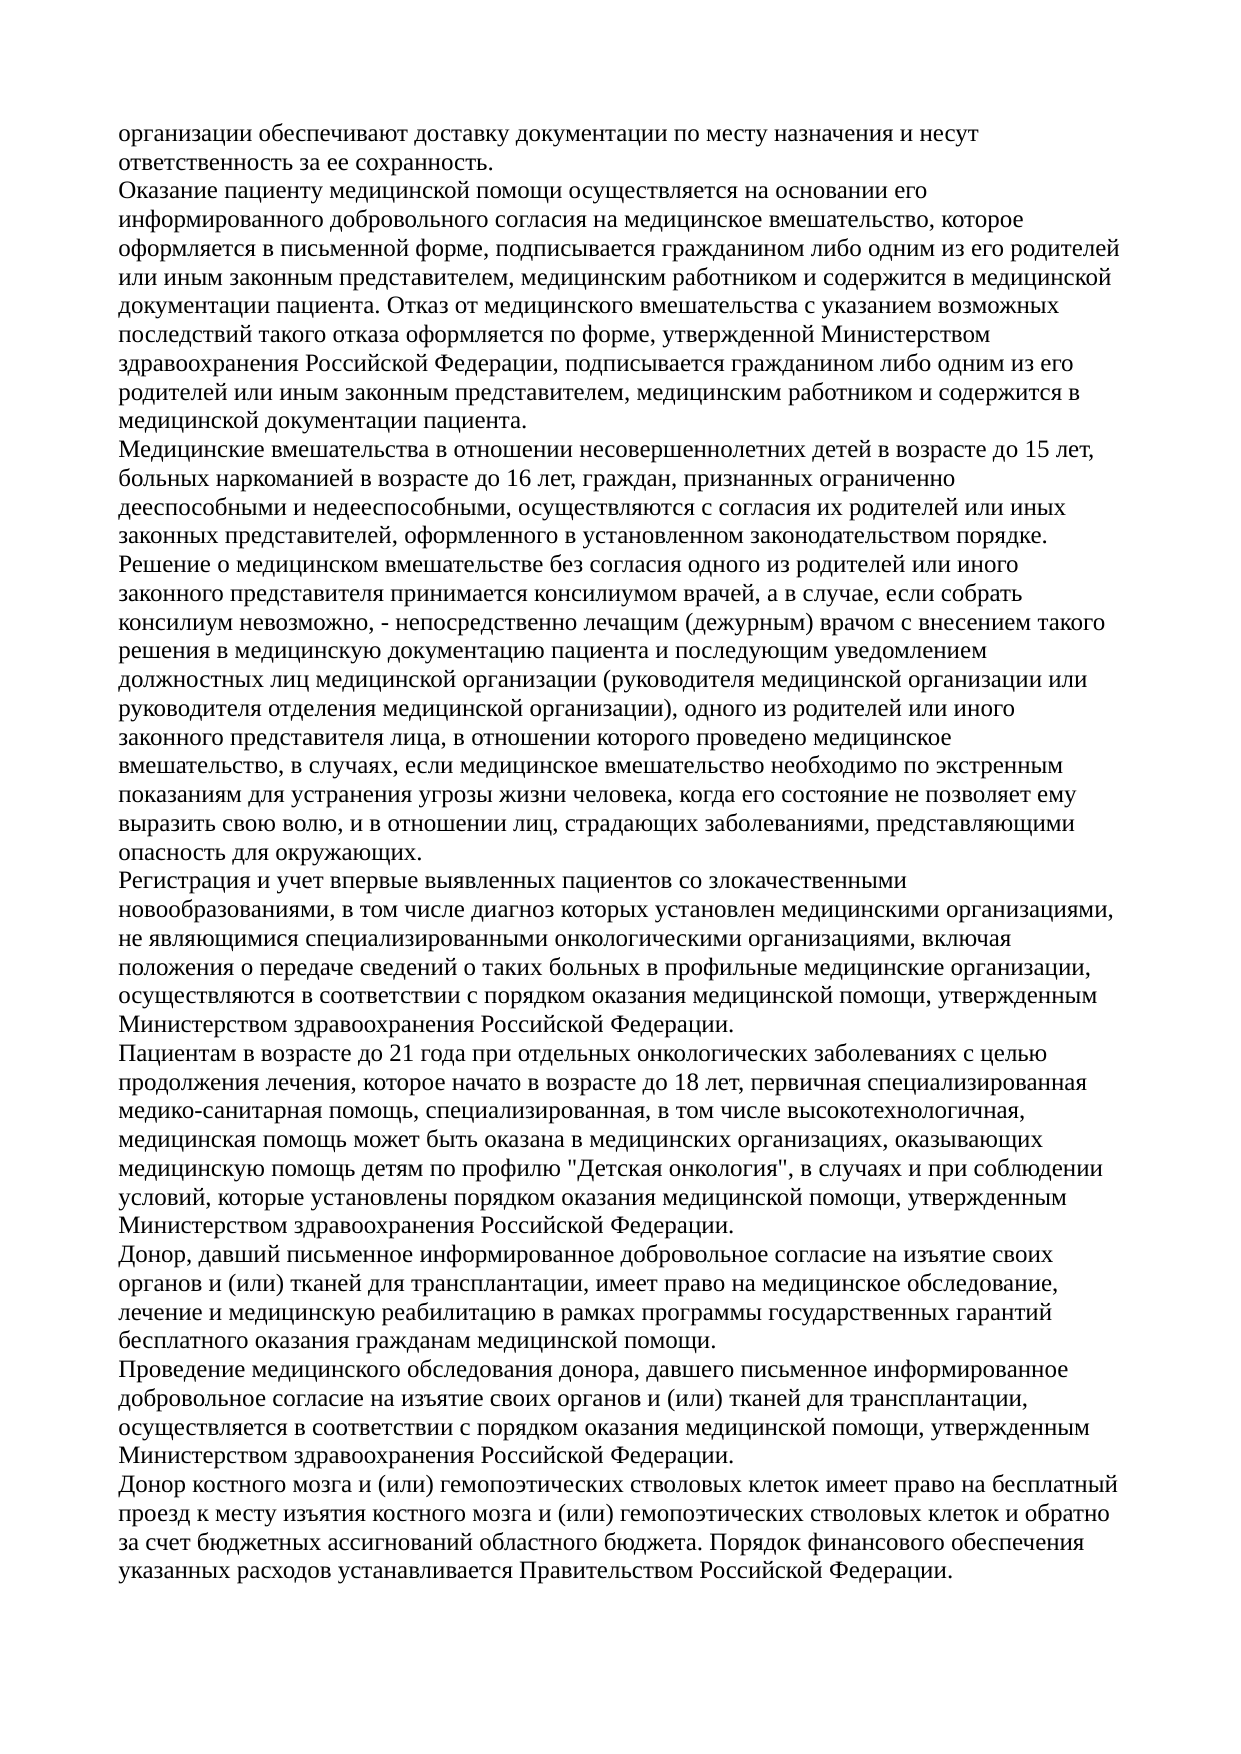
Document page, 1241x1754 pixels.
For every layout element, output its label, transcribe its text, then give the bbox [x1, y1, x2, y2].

text Пациентам в возрасте до 21 года при отдельных онкологических заболеваниях с целью продолжения лечения, которое начато в возрасте до 18 лет, первичная специализированная медико-санитарная помощь, специализированная, в том числе высокотехнологичная, медицинская помощь может быть оказана в медицинских организациях, оказывающих медицинскую помощь детям по профилю "Детская онкология", в случаях и при соблюдении условий, которые установлены порядком оказания медицинской помощи, утвержденным Министерством здравоохранения Российской Федерации. [118, 1038, 1122, 1239]
text Регистрация и учет впервые выявленных пациентов со злокачественными новообразованиями, в том числе диагноз которых установлен медицинскими организациями, не являющимися специализированными онкологическими организациями, включая положения о передаче сведений о таких больных в профильные медицинские организации, осуществляются в соответствии с порядком оказания медицинской помощи, утвержденным Министерством здравоохранения Российской Федерации. [118, 866, 1122, 1038]
text Оказание пациенту медицинской помощи осуществляется на основании его информированного добровольного согласия на медицинское вмешательство, которое оформляется в письменной форме, подписывается гражданином либо одним из его родителей или иным законным представителем, медицинским работником и содержится в медицинской документации пациента. Отказ от медицинского вмешательства с указанием возможных последствий такого отказа оформляется по форме, утвержденной Министерством здравоохранения Российской Федерации, подписывается гражданином либо одним из его родителей или иным законным представителем, медицинским работником и содержится в медицинской документации пациента. [118, 176, 1122, 434]
text Донор костного мозга и (или) гемопоэтических стволовых клеток имеет право на бесплатный проезд к месту изъятия костного мозга и (или) гемопоэтических стволовых клеток и обратно за счет бюджетных ассигнований областного бюджета. Порядок финансового обеспечения указанных расходов устанавливается Правительством Российской Федерации. [118, 1469, 1122, 1584]
text организации обеспечивают доставку документации по месту назначения и несут ответственность за ее сохранность. [118, 118, 1122, 176]
text Медицинские вмешательства в отношении несовершеннолетних детей в возрасте до 15 лет, больных наркоманией в возрасте до 16 лет, граждан, признанных ограниченно дееспособными и недееспособными, осуществляются с согласия их родителей или иных законных представителей, оформленного в установленном законодательством порядке. Решение о медицинском вмешательстве без согласия одного из родителей или иного законного представителя принимается консилиумом врачей, а в случае, если собрать консилиум невозможно, - непосредственно лечащим (дежурным) врачом с внесением такого решения в медицинскую документацию пациента и последующим уведомлением должностных лиц медицинской организации (руководителя медицинской организации или руководителя отделения медицинской организации), одного из родителей или иного законного представителя лица, в отношении которого проведено медицинское вмешательство, в случаях, если медицинское вмешательство необходимо по экстренным показаниям для устранения угрозы жизни человека, когда его состояние не позволяет ему выразить свою волю, и в отношении лиц, страдающих заболеваниями, представляющими опасность для окружающих. [118, 434, 1122, 866]
text Донор, давший письменное информированное добровольное согласие на изъятие своих органов и (или) тканей для трансплантации, имеет право на медицинское обследование, лечение и медицинскую реабилитацию в рамках программы государственных гарантий бесплатного оказания гражданам медицинской помощи. [118, 1239, 1122, 1354]
text Проведение медицинского обследования донора, давшего письменное информированное добровольное согласие на изъятие своих органов и (или) тканей для трансплантации, осуществляется в соответствии с порядком оказания медицинской помощи, утвержденным Министерством здравоохранения Российской Федерации. [118, 1354, 1122, 1469]
